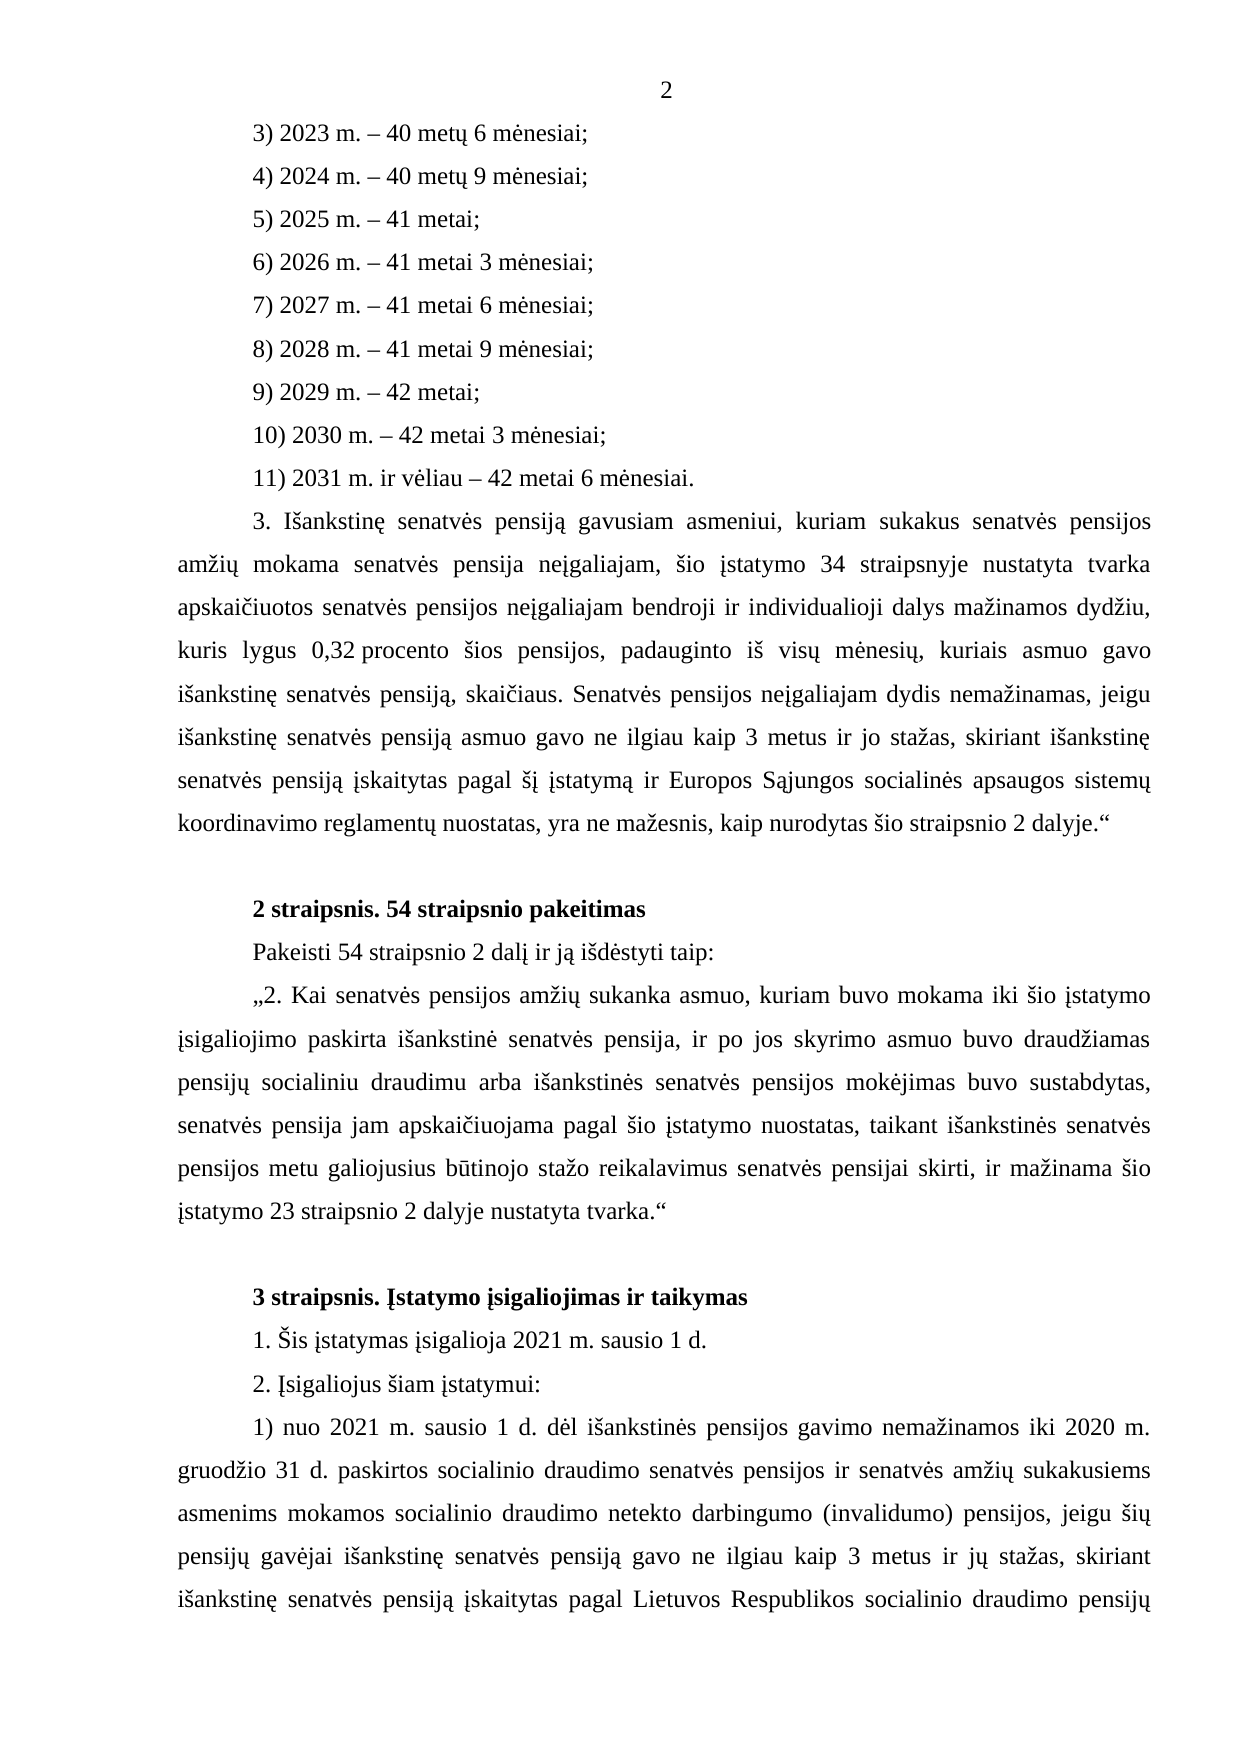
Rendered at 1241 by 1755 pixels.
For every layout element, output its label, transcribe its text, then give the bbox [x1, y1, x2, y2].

text 4) 2024 m. – 40 metų 9 mėnesiai; [177, 161, 1152, 190]
text Pakeisti 54 straipsnio 2 dalį ir ją išdėstyti taip: [177, 937, 1152, 966]
text 8) 2028 m. – 41 metai 9 mėnesiai; [177, 334, 1152, 362]
text 6) 2026 m. – 41 metai 3 mėnesiai; [177, 247, 1152, 276]
text 3 straipsnis. Įstatymo įsigaliojimas ir taikymas [177, 1282, 1152, 1311]
text 11) 2031 m. ir vėliau – 42 metai 6 mėnesiai. [177, 463, 1152, 492]
text 3) 2023 m. – 40 metų 6 mėnesiai; [177, 118, 1152, 147]
text „2. Kai senatvės pensijos amžių sukanka asmuo, kuriam buvo mokama iki šio įstatymo įsigaliojimo paskirta išankstinė senatvės pensija, ir po jos skyrimo asmuo buvo draudžiamas pensijų socialiniu draudimu arba išankstinės senatvės pensijos mokėjimas buvo sustabdytas, senatvės pensija jam apskaičiuojama pagal šio įstatymo nuostatas, taikant išankstinės senatvės pensijos metu galiojusius būtinojo stažo reikalavimus senatvės pensijai skirti, ir mažinama šio įstatymo 23 straipsnio 2 dalyje nustatyta tvarka.“ [177, 981, 1152, 1225]
text 5) 2025 m. – 41 metai; [177, 204, 1152, 233]
text 1. Šis įstatymas įsigalioja 2021 m. sausio 1 d. [177, 1326, 1152, 1354]
text 9) 2029 m. – 42 metai; [177, 377, 1152, 406]
text 2. Įsigaliojus šiam įstatymui: [177, 1369, 1152, 1397]
text 2 straipsnis. 54 straipsnio pakeitimas [177, 894, 1152, 923]
text 1) nuo 2021 m. sausio 1 d. dėl išankstinės pensijos gavimo nemažinamos iki 2020 m. gruodžio 31 d. paskirtos socialinio draudimo senatvės pensijos ir senatvės amžių sukakusiems asmenims mokamos socialinio draudimo netekto darbingumo (invalidumo) pensijos, jeigu šių pensijų gavėjai išankstinę senatvės pensiją gavo ne ilgiau kaip 3 metus ir jų stažas, skiriant išankstinę senatvės pensiją įskaitytas pagal Lietuvos Respublikos socialinio draudimo pensijų [177, 1412, 1152, 1613]
text 10) 2030 m. – 42 metai 3 mėnesiai; [177, 420, 1152, 449]
text 3. Išankstinę senatvės pensiją gavusiam asmeniui, kuriam sukakus senatvės pensijos amžių mokama senatvės pensija neįgaliajam, šio įstatymo 34 straipsnyje nustatyta tvarka apskaičiuotos senatvės pensijos neįgaliajam bendroji ir individualioji dalys mažinamos dydžiu, kuris lygus 0,32 procento šios pensijos, padauginto iš visų mėnesių, kuriais asmuo gavo išankstinę senatvės pensiją, skaičiaus. Senatvės pensijos neįgaliajam dydis nemažinamas, jeigu išankstinę senatvės pensiją asmuo gavo ne ilgiau kaip 3 metus ir jo stažas, skiriant išankstinę senatvės pensiją įskaitytas pagal šį įstatymą ir Europos Sąjungos socialinės apsaugos sistemų koordinavimo reglamentų nuostatas, yra ne mažesnis, kaip nurodytas šio straipsnio 2 dalyje.“ [177, 506, 1152, 837]
text 7) 2027 m. – 41 metai 6 mėnesiai; [177, 291, 1152, 319]
